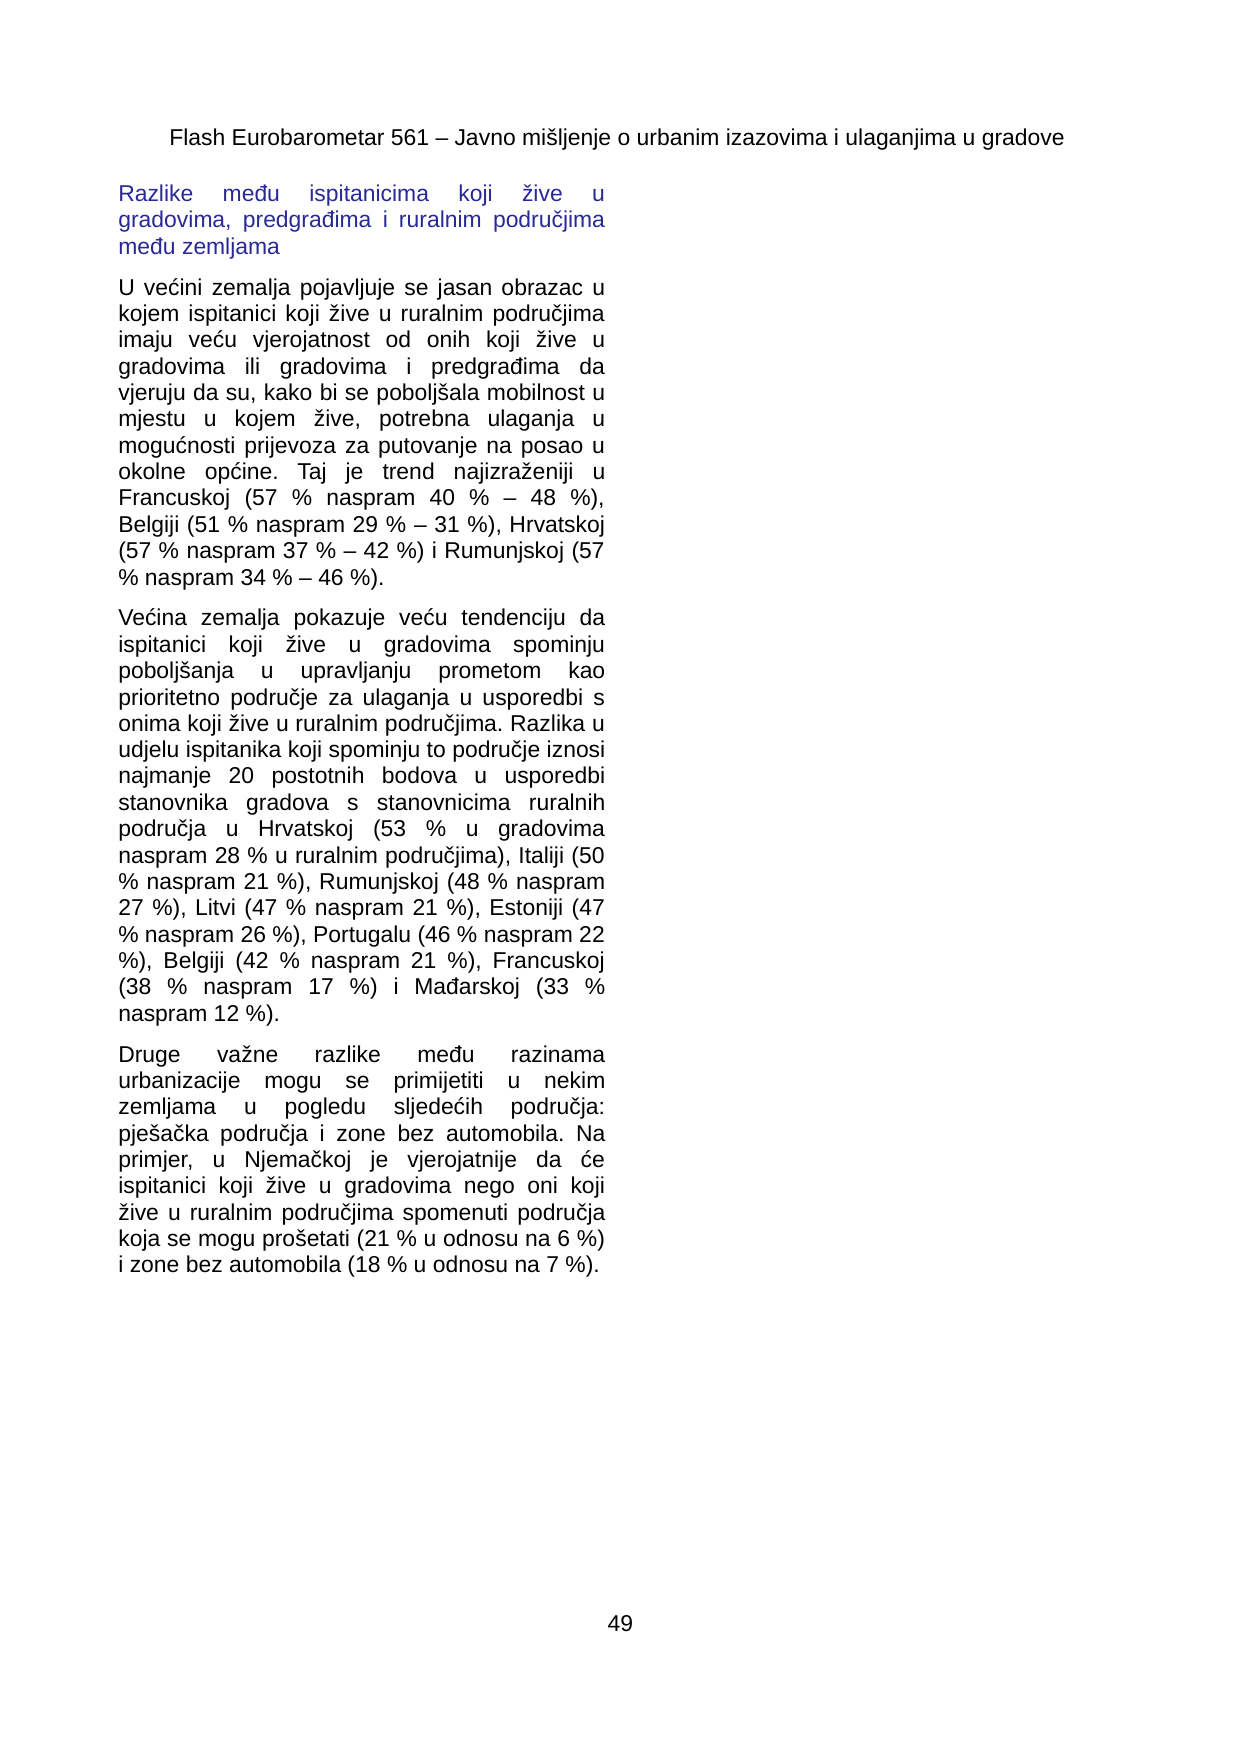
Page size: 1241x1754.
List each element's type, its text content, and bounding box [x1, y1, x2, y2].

text Većina zemalja pokazuje veću tendenciju da ispitanici koji žive u gradovima spominju poboljšanja u upravljanju prometom kao prioritetno područje za ulaganja u usporedbi s onima koji žive u ruralnim područjima. Razlika u udjelu ispitanika koji spominju to područje iznosi najmanje 20 postotnih bodova u usporedbi stanovnika gradova s stanovnicima ruralnih područja u Hrvatskoj (53 % u gradovima naspram 28 % u ruralnim područjima), Italiji (50 % naspram 21 %), Rumunjskoj (48 % naspram 27 %), Litvi (47 % naspram 21 %), Estoniji (47 % naspram 26 %), Portugalu (46 % naspram 22 %), Belgiji (42 % naspram 21 %), Francuskoj (38 % naspram 17 %) i Mađarskoj (33 % naspram 12 %). [118, 604, 605, 1026]
text Druge važne razlike među razinama urbanizacije mogu se primijetiti u nekim zemljama u pogledu sljedećih područja: pješačka područja i zone bez automobila. Na primjer, u Njemačkoj je vjerojatnije da će ispitanici koji žive u gradovima nego oni koji žive u ruralnim područjima spomenuti područja koja se mogu prošetati (21 % u odnosu na 6 %) i zone bez automobila (18 % u odnosu na 7 %). [118, 1041, 605, 1278]
text Razlike među ispitanicima koji žive u gradovima, predgrađima i ruralnim područjima među zemljama [118, 180, 605, 259]
text U većini zemalja pojavljuje se jasan obrazac u kojem ispitanici koji žive u ruralnim područjima imaju veću vjerojatnost od onih koji žive u gradovima ili gradovima i predgrađima da vjeruju da su, kako bi se poboljšala mobilnost u mjestu u kojem žive, potrebna ulaganja u mogućnosti prijevoza za putovanje na posao u okolne općine. Taj je trend najizraženiji u Francuskoj (57 % naspram 40 % – 48 %), Belgiji (51 % naspram 29 % – 31 %), Hrvatskoj (57 % naspram 37 % – 42 %) i Rumunjskoj (57 % naspram 34 % – 46 %). [118, 273, 605, 590]
